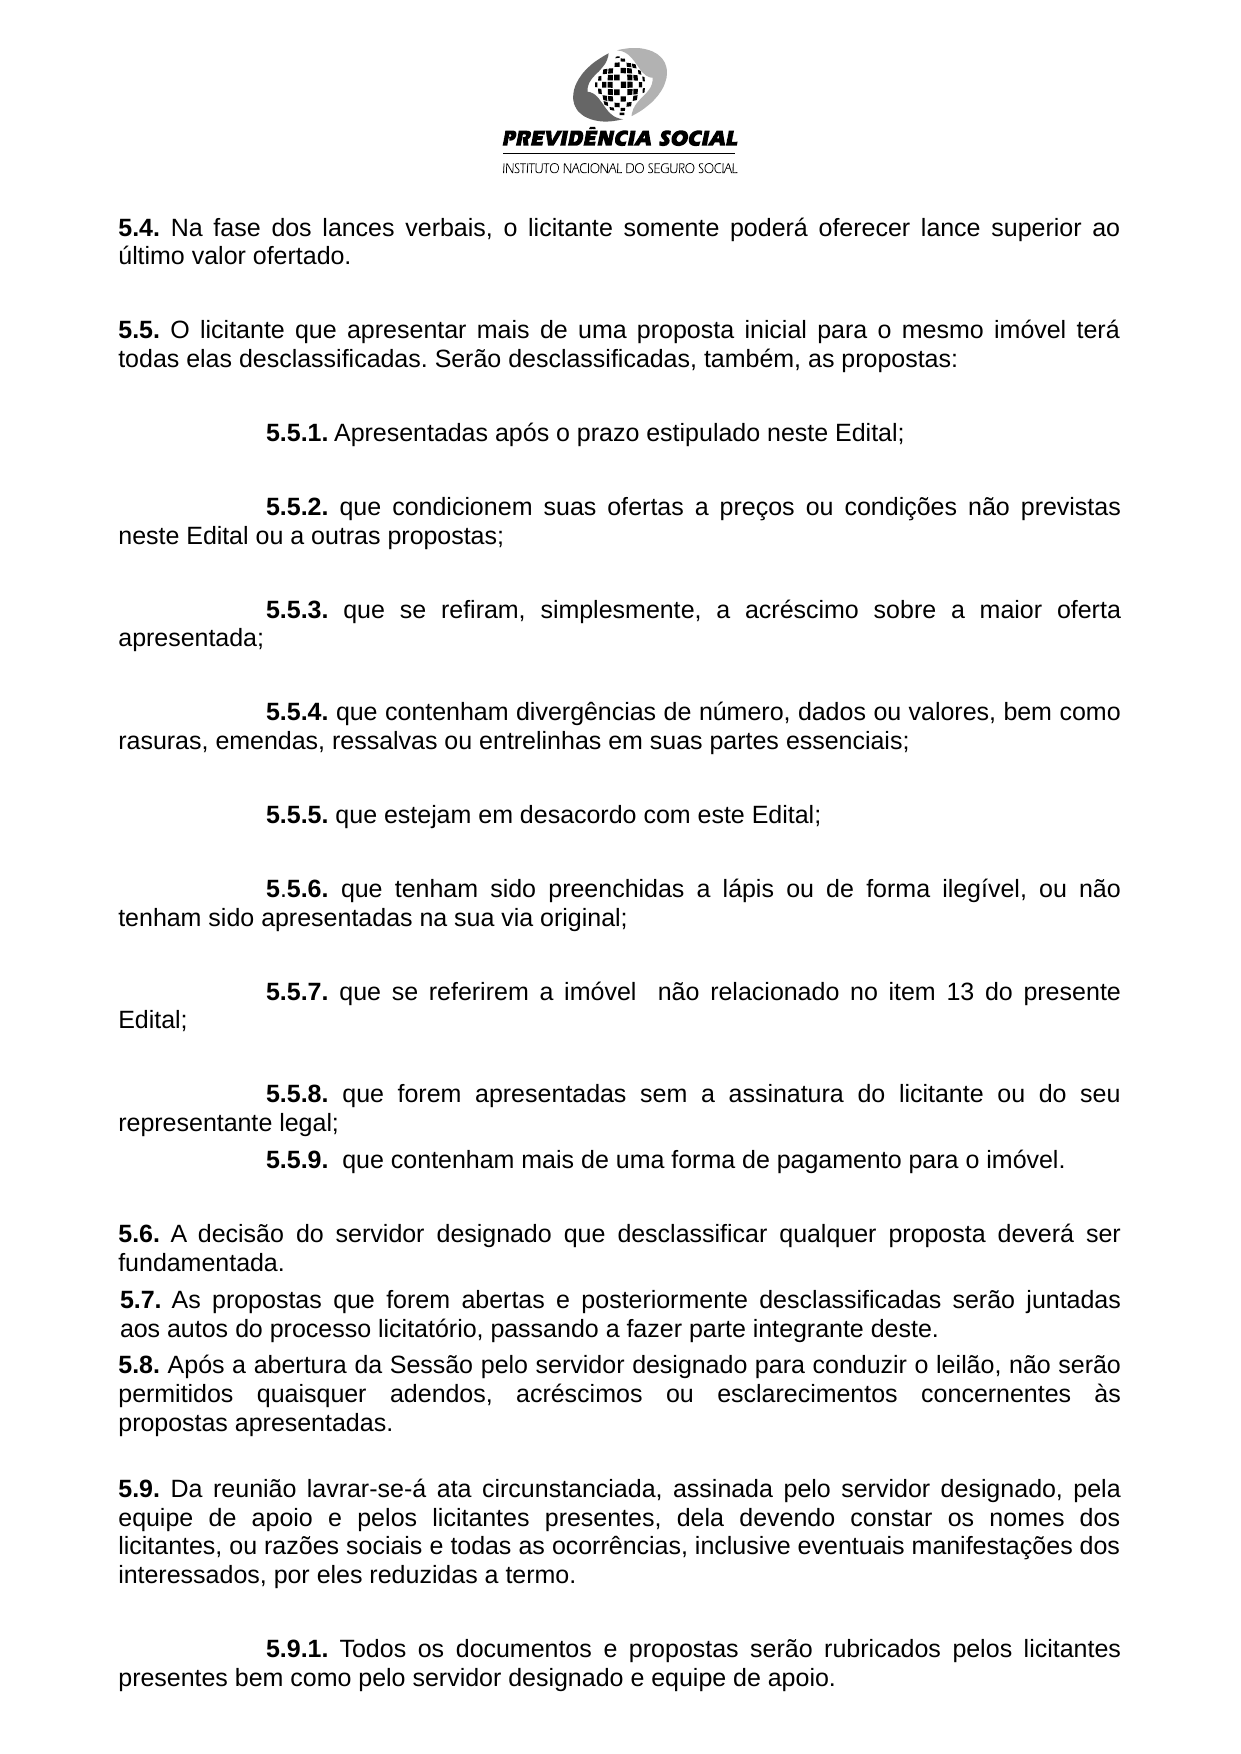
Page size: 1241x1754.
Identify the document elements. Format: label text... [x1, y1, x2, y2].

list 5.7. As propostas que forem abertas e posteriormente desclassificadas serão juntadas aos autos do processo licitatório, passando a fazer parte integrante deste. [120, 1285, 1122, 1342]
text 5.5.3. que se refiram, simplesmente, a acréscimo sobre a maior oferta apresentada; [118, 594, 1122, 652]
text 5.5.7. que se referirem a imóvel não relacionado no item 13 do presente Edital; [118, 977, 1122, 1034]
text 5.9. Da reunião lavrar-se-á ata circunstanciada, assinada pelo servidor designado, pela equipe de apoio e pelos licitantes presentes, dela devendo constar os nomes dos licitantes, ou razões sociais e todas as ocorrências, inclusive eventuais manifestações dos interessados, por eles reduzidas a termo. [118, 1445, 1122, 1589]
text 5.4. Na fase dos lances verbais, o licitante somente poderá oferecer lance superior ao último valor ofertado. [118, 212, 1122, 270]
text 5.5.6. que tenham sido preenchidas a lápis ou de forma ilegível, ou não tenham sido apresentadas na sua via original; [118, 874, 1122, 931]
list 5.6. A decisão do servidor designado que desclassificar qualquer proposta deverá ser fundamentada. [118, 1219, 1122, 1277]
text 5.9.1. Todos os documentos e propostas serão rubricados pelos licitantes presentes bem como pelo servidor designado e equipe de apoio. [118, 1634, 1122, 1691]
text 5.8. Após a abertura da Sessão pelo servidor designado para conduzir o leilão, não serão permitidos quaisquer adendos, acréscimos ou esclarecimentos concernentes às propostas apresentadas. [118, 1351, 1122, 1437]
text 5.5.4. que contenham divergências de número, dados ou valores, bem como rasuras, emendas, ressalvas ou entrelinhas em suas partes essenciais; [118, 697, 1122, 755]
text 5.5.5. que estejam em desacordo com este Edital; [118, 800, 1122, 829]
text 5.5.8. que forem apresentadas sem a assinatura do licitante ou do seu representante legal; [118, 1079, 1122, 1137]
text 5.5.9. que contenham mais de uma forma de pagamento para o imóvel. [118, 1145, 1122, 1174]
text 5.5. O licitante que apresentar mais de uma proposta inicial para o mesmo imóvel terá todas elas desclassificadas. Serão desclassificadas, também, as propostas: [118, 315, 1122, 373]
text 5.5.2. que condicionem suas ofertas a preços ou condições não previstas neste Edital ou a outras propostas; [118, 492, 1122, 549]
text 5.5.1. Apresentadas após o prazo estipulado neste Edital; [118, 418, 1122, 447]
